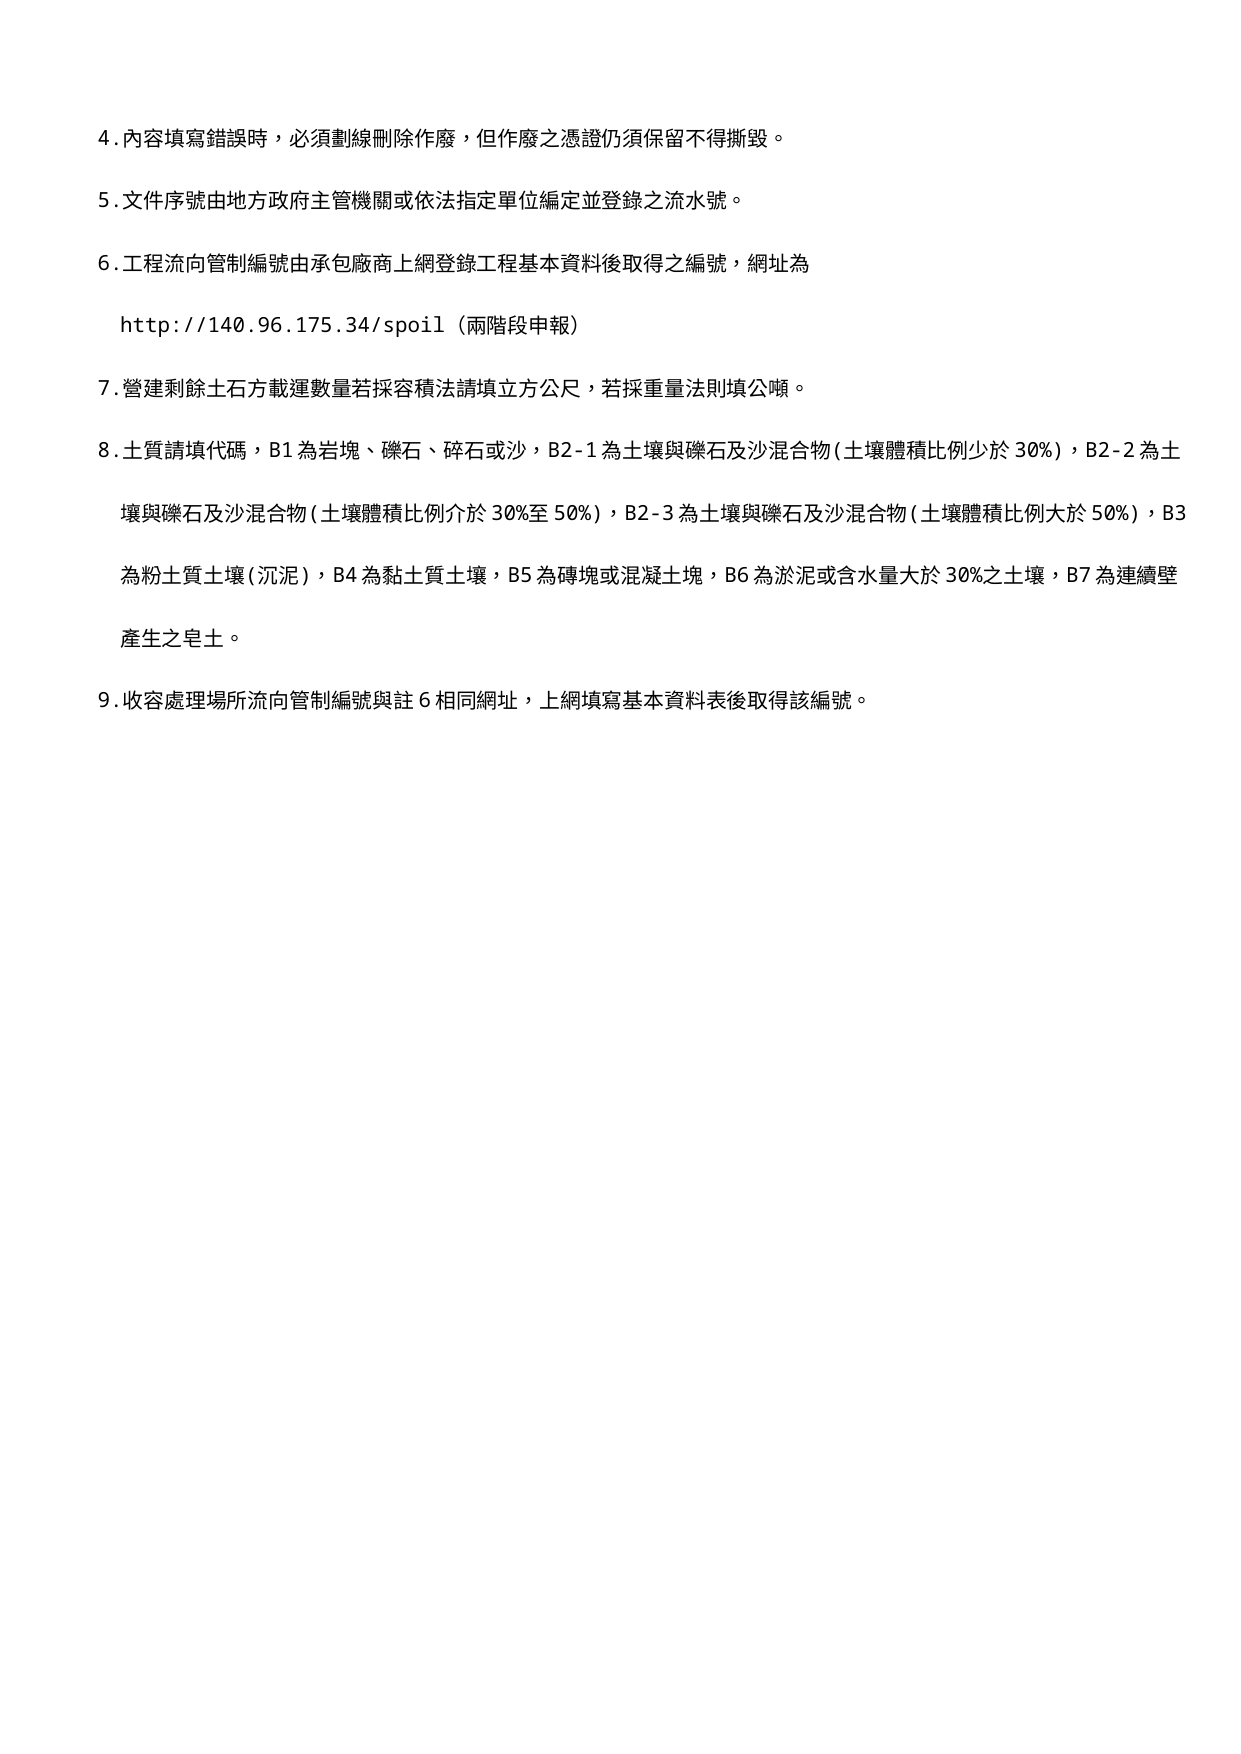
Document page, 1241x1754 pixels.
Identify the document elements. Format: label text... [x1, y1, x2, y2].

text 9.收容處理場所流向管制編號與註6相同網址，上網填寫基本資料表後取得該編號。 [97, 658, 1189, 721]
text 7.營建剩餘土石方載運數量若採容積法請填立方公尺，若採重量法則填公噸。 [97, 346, 1189, 408]
text 8.土質請填代碼，B1為岩塊、礫石、碎石或沙，B2-1為土壤與礫石及沙混合物(土壤體積比例少於30%)，B2-2為土壤與礫石及沙混合物(土壤體積比例介於30%至50%)，B2-3為土壤與礫石及沙混合物(土壤體積比例大於50%)，B3為粉土質土壤(沉泥)，B4為黏土質土壤，B5為磚塊或混凝土塊，B6為淤泥或含水量大於30%之土壤，B7為連續壁產生之皂土。 [97, 408, 1189, 658]
text http://140.96.175.34/spoil（兩階段申報） [120, 283, 1189, 346]
text 6.工程流向管制編號由承包廠商上網登錄工程基本資料後取得之編號，網址為 [97, 221, 1189, 283]
text 5.文件序號由地方政府主管機關或依法指定單位編定並登錄之流水號。 [97, 158, 1189, 221]
text 4.內容填寫錯誤時，必須劃線刪除作廢，但作廢之憑證仍須保留不得撕毀。 [97, 96, 1189, 158]
